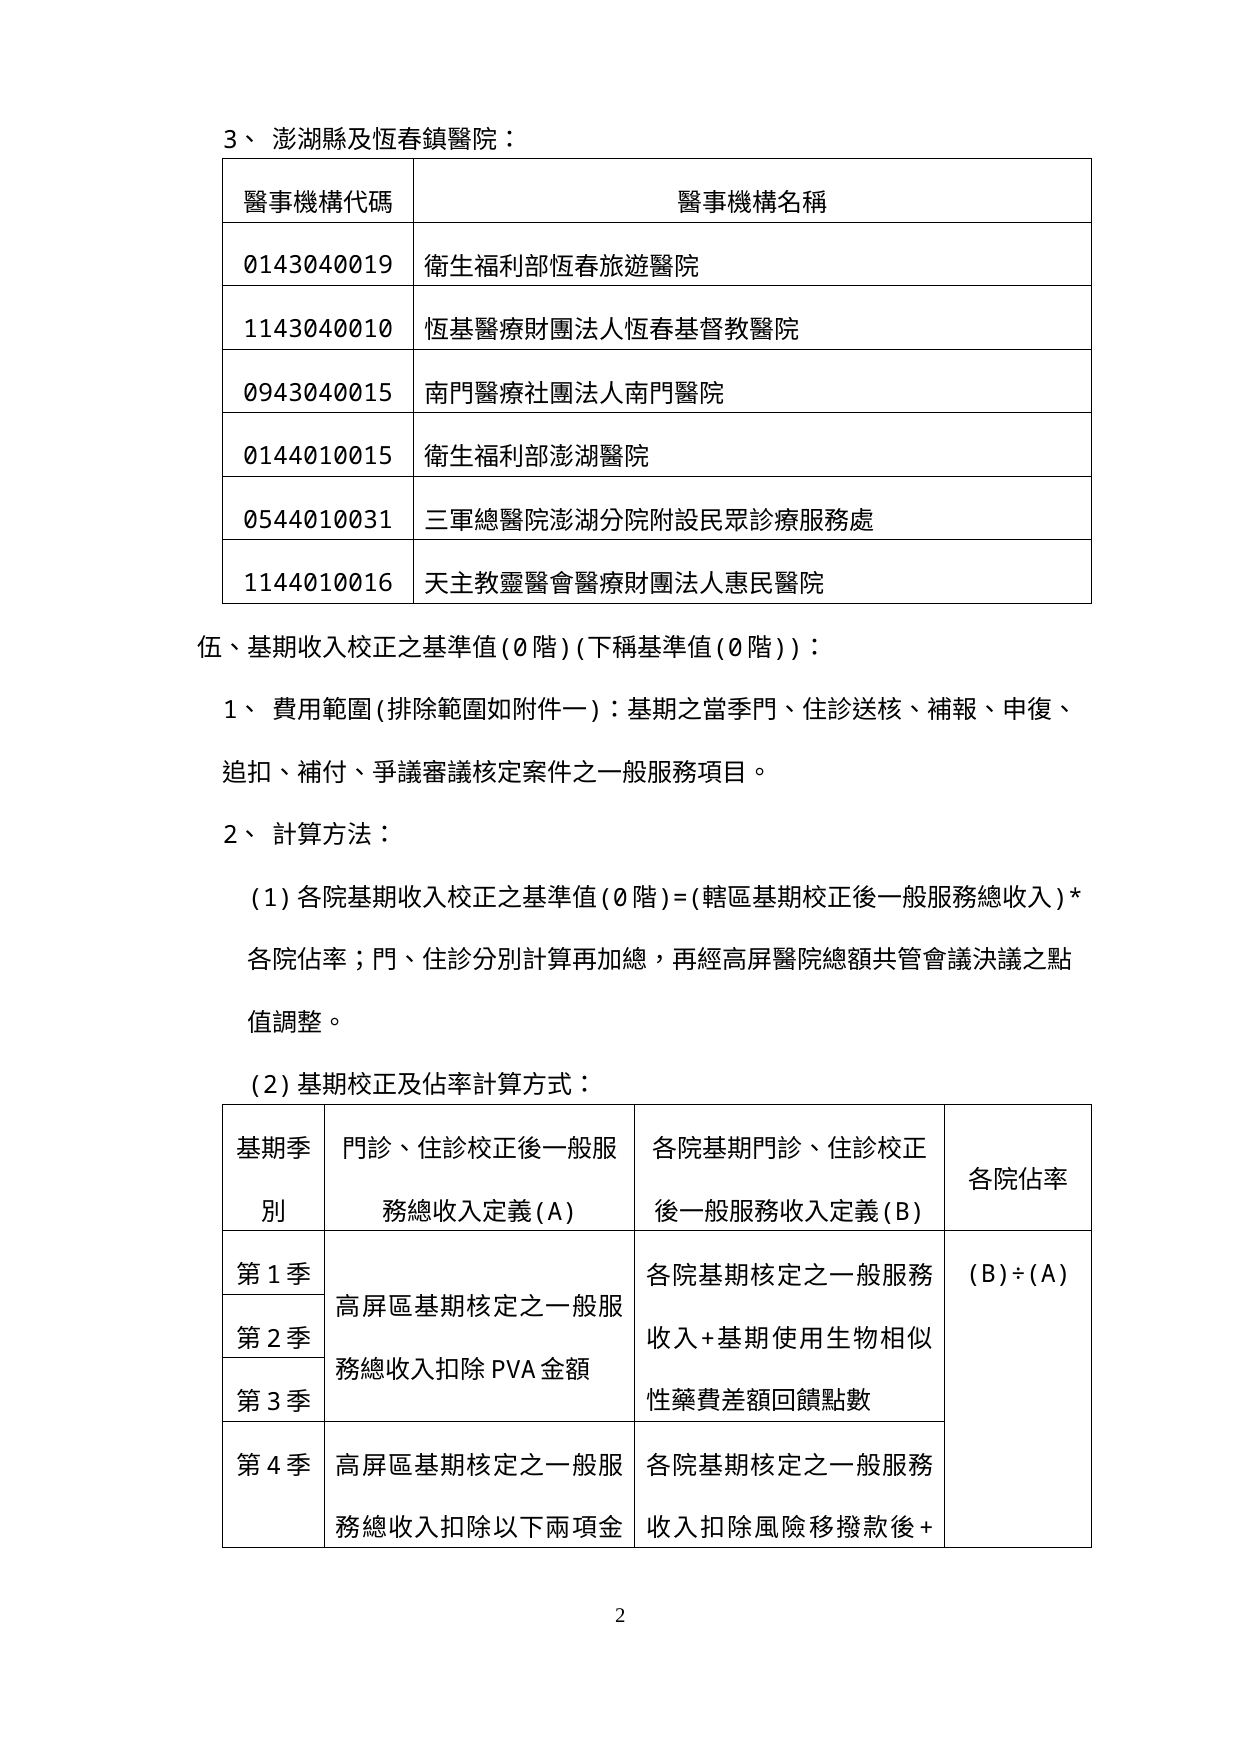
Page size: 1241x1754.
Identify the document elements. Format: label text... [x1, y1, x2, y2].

list 基期收入校正之基準值(0階)(下稱基準值(0階))： [198, 604, 1092, 666]
table_cell (B)÷(A) [945, 1231, 1091, 1547]
table_cell 第2季 [223, 1295, 324, 1357]
table_cell 衛生福利部恆春旅遊醫院 [414, 223, 1091, 285]
table_cell 0144010015 [223, 413, 413, 476]
table_cell 1143040010 [223, 286, 413, 349]
table_cell 第1季 [223, 1231, 324, 1293]
table_cell 0143040019 [223, 223, 413, 285]
table_cell 1144010016 [223, 540, 413, 603]
table_cell 第4季 [223, 1422, 324, 1547]
table_cell 三軍總醫院澎湖分院附設民眾診療服務處 [414, 477, 1091, 539]
table_header 門診、住診校正後一般服務總收入定義(A) [325, 1105, 634, 1230]
list 基期校正及佔率計算方式： [248, 1041, 1092, 1104]
table_cell 南門醫療社團法人南門醫院 [414, 350, 1091, 412]
table_header 各院佔率 [945, 1105, 1091, 1230]
table_header 醫事機構名稱 [414, 159, 1091, 222]
list 澎湖縣及恆春鎮醫院： [223, 96, 1092, 158]
list 費用範圍(排除範圍如附件一)：基期之當季門、住診送核、補報、申復、追扣、補付、爭議審議核定案件之一般服務項目。 [223, 666, 1092, 791]
table_cell 各院基期核定之一般服務收入扣除風險移撥款後+ [635, 1422, 944, 1547]
table_header 醫事機構代碼 [223, 159, 413, 222]
list 計算方法： [223, 791, 1092, 854]
table_cell 高屏區基期核定之一般服務總收入扣除以下兩項金額： PVA金額 風險移撥款金額 [325, 1422, 634, 1547]
table_cell 各院基期核定之一般服務收入+基期使用生物相似性藥費差額回饋點數 [635, 1231, 944, 1421]
table_cell 天主教靈醫會醫療財團法人惠民醫院 [414, 540, 1091, 603]
table_header 各院基期門診、住診校正後一般服務收入定義(B) [635, 1105, 944, 1230]
table_cell 恆基醫療財團法人恆春基督教醫院 [414, 286, 1091, 349]
table_cell 0943040015 [223, 350, 413, 412]
table_header 基期季別 [223, 1105, 324, 1230]
table_cell 高屏區基期核定之一般服務總收入扣除PVA金額 [325, 1231, 634, 1421]
table_cell 第3季 [223, 1358, 324, 1421]
list 各院基期收入校正之基準值(0階)=(轄區基期校正後一般服務總收入)*各院佔率；門、住診分別計算再加總，再經高屏醫院總額共管會議決議之點值調整。 [248, 854, 1092, 1041]
table_cell 0544010031 [223, 477, 413, 539]
table_cell 衛生福利部澎湖醫院 [414, 413, 1091, 476]
